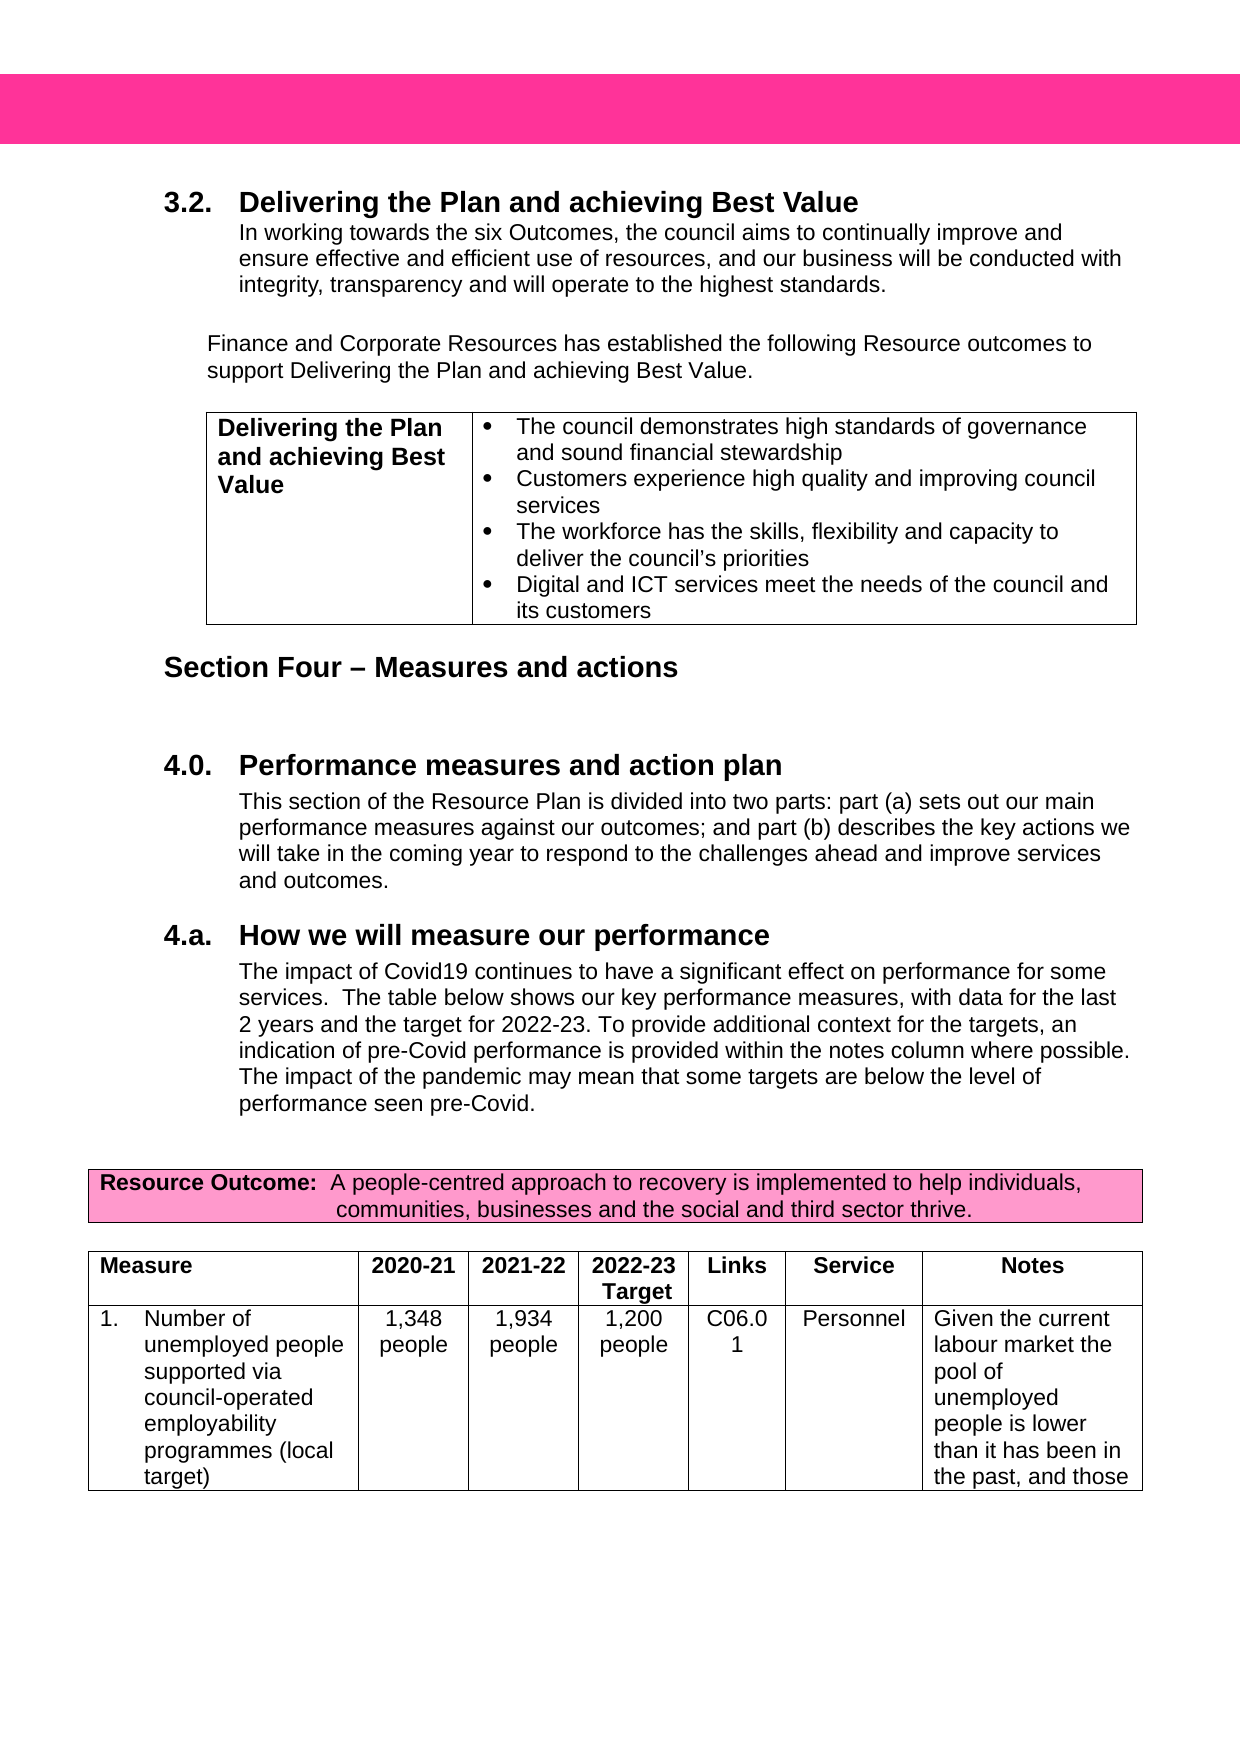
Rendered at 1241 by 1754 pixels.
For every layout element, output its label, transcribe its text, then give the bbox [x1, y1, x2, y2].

table_cell Number of unemployed people supported via council-operated employability programmes (local target) [89, 1306, 358, 1489]
text The impact of Covid19 continues to have a significant effect on performance for some services. The table below shows our key performance measures, with data for the last 2 years and the target for 2022-23. To provide additional context for the targets, an indication of pre-Covid performance is provided within the notes column where possible. The impact of the pandemic may mean that some targets are below the level of performance seen pre-Covid. [239, 958, 1132, 1116]
text This section of the Resource Plan is divided into two parts: part (a) sets out our main performance measures against our outcomes; and part (b) describes the key actions we will take in the coming year to respond to the challenges ahead and improve services and outcomes. [239, 788, 1132, 893]
table_cell 1,348 people [359, 1306, 468, 1489]
table_header 2020-21 [359, 1252, 468, 1304]
table_header Links [689, 1252, 785, 1304]
table_header Resource Outcome: A people-centred approach to recovery is implemented to help individuals, communities, businesses and the social and third sector thrive. [89, 1170, 1142, 1222]
table_cell 1,934 people [469, 1306, 578, 1489]
subtitle 4.a. How we will measure our performance [89, 918, 1137, 952]
table_header Notes [923, 1252, 1142, 1304]
text Finance and Corporate Resources has established the following Resource outcomes to support Delivering the Plan and achieving Best Value. [207, 330, 1137, 383]
subtitle 3.2. Delivering the Plan and achieving Best Value In working towards the six Outcomes, the council aims to continually improve and ensure effective and efficient use of resources, and our business will be conducted with integrity, transparency and will operate to the highest standards. [164, 185, 1137, 298]
table_cell Given the current labour market the pool of unemployed people is lower than it has been in the past, and those [923, 1306, 1142, 1489]
table_cell C06.01 [689, 1306, 785, 1489]
table_header 2022-23 Target [579, 1252, 688, 1304]
table_cell Personnel [786, 1306, 922, 1489]
subtitle Section Four – Measures and actions [89, 649, 1137, 683]
table_header The council demonstrates high standards of governance and sound financial stewardship Customers experience high quality and improving council services The workforce has the skills, flexibility and capacity to deliver the council’s priorities Digital and ICT services meet the needs of the council and its customers [473, 413, 1136, 623]
table_header Measure [89, 1252, 358, 1304]
table_header Service [786, 1252, 922, 1304]
table_header 2021-22 [469, 1252, 578, 1304]
table_header Delivering the Plan and achieving Best Value [207, 413, 472, 623]
subtitle 4.0. Performance measures and action plan [89, 748, 1137, 781]
table_cell 1,200 people [579, 1306, 688, 1489]
